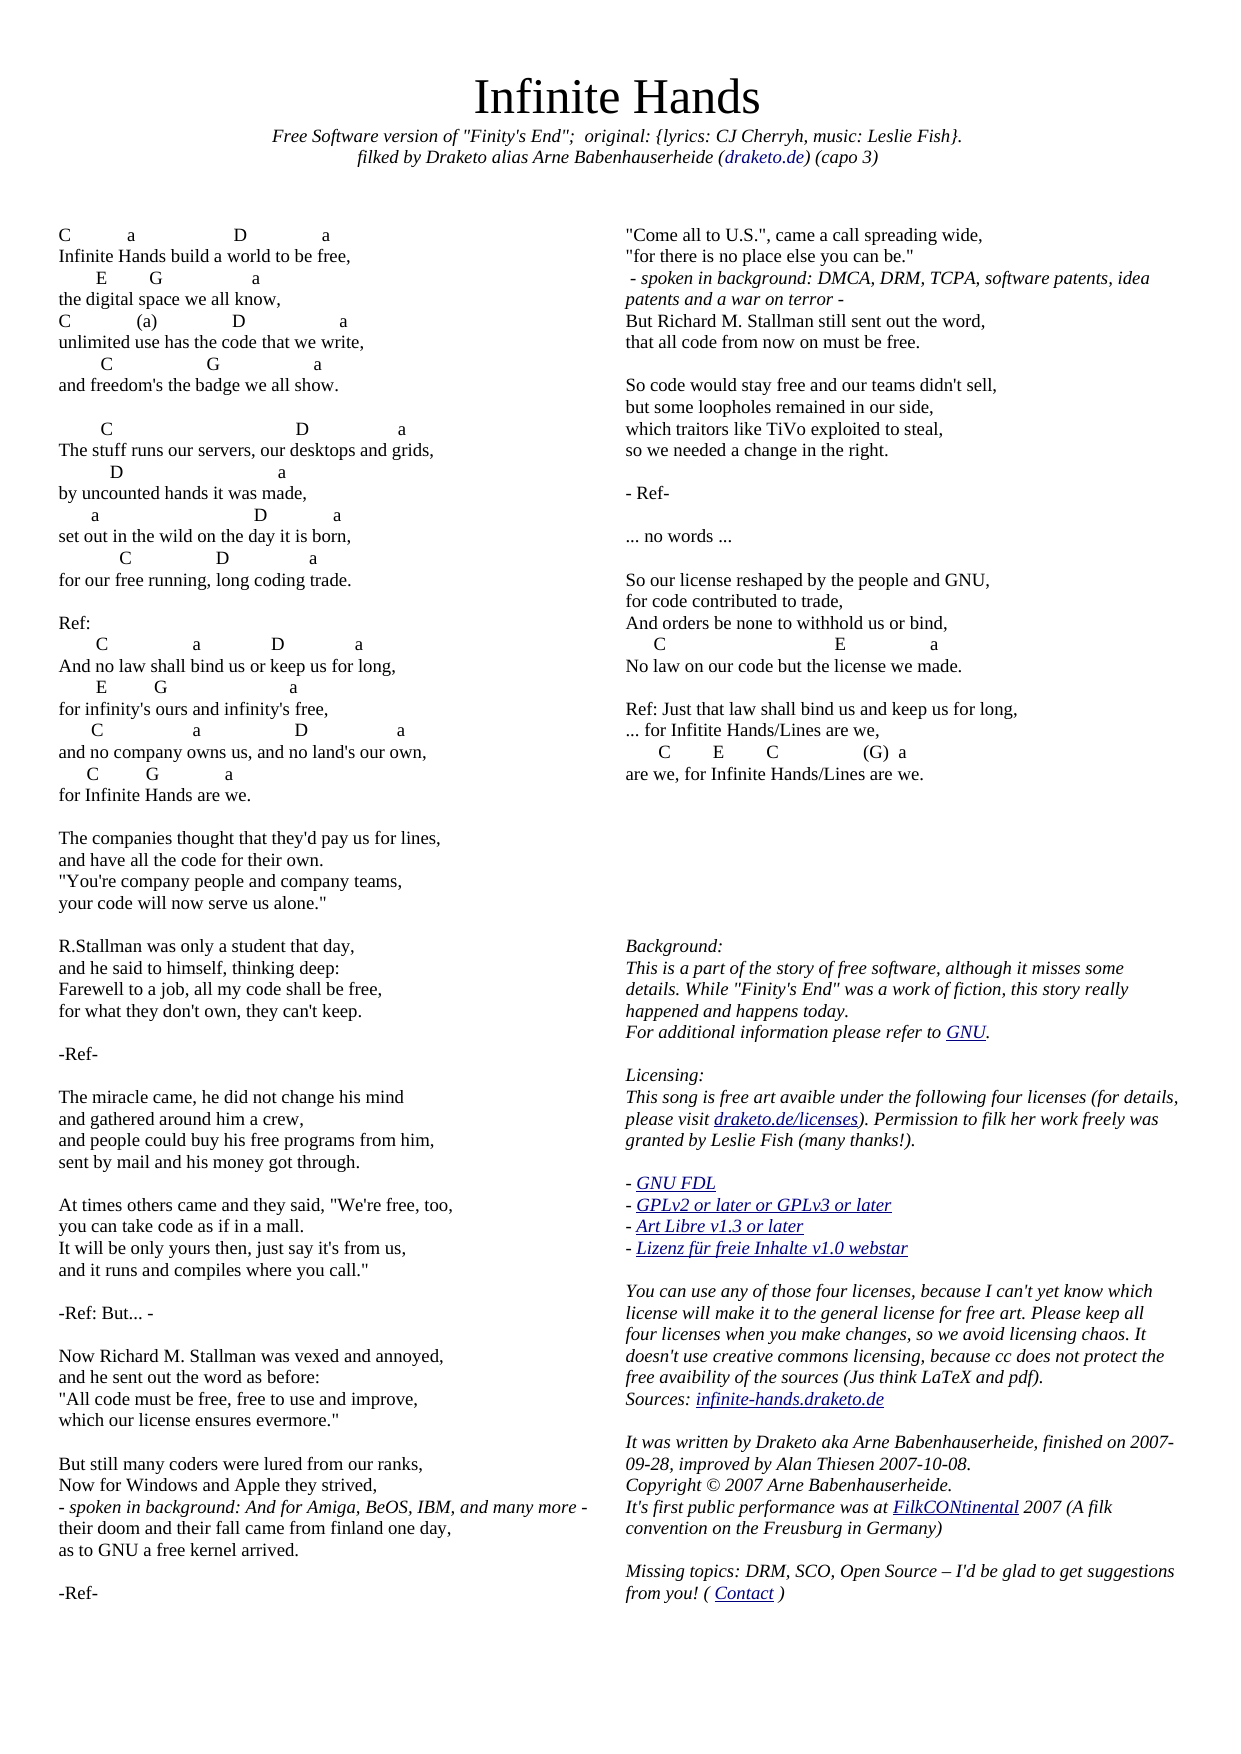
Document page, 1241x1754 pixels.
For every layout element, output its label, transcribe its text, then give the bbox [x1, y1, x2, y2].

text you can take code as if in a mall. [58, 1215, 615, 1237]
text It was written by Draketo aka Arne Babenhauserheide, finished on 2007-09-28, improved by Alan Thiesen 2007-10-08. [625, 1431, 1182, 1474]
text so we needed a change in the right. [625, 439, 1182, 461]
text The miracle came, he did not change his mind [58, 1086, 615, 1107]
text which our license ensures evermore." [58, 1409, 615, 1431]
text C D a [58, 417, 615, 439]
text Ref: Just that law shall bind us and keep us for long, [625, 698, 1182, 719]
text Infinite Hands build a world to be free, [58, 245, 615, 267]
text -Ref: But... - [58, 1302, 615, 1323]
text - Art Libre v1.3 or later [625, 1215, 1182, 1237]
text unlimited use has the code that we write, [58, 331, 615, 353]
text Sources: infinite-hands.draketo.de [625, 1388, 1182, 1409]
text for code contributed to trade, [625, 590, 1182, 612]
text C G a [58, 762, 615, 784]
text You can use any of those four licenses, because I can't yet know which license will make it to the general license for free art. Please keep all four licenses when you make changes, so we avoid licensing chaos. It doesn't use creative commons licensing, because cc does not protect the free avaibility of the sources (Jus think LaTeX and pdf). [625, 1280, 1182, 1388]
text Now for Windows and Apple they strived, [58, 1474, 615, 1496]
text and gathered around him a crew, [58, 1107, 615, 1129]
text -Ref- [58, 1582, 615, 1603]
text - Ref- [625, 482, 1182, 504]
text that all code from now on must be free. [625, 331, 1182, 353]
text C a D a [58, 633, 615, 655]
text R.Stallman was only a student that day, [58, 935, 615, 957]
text The companies thought that they'd pay us for lines, [58, 827, 615, 849]
text Copyright © 2007 Arne Babenhauserheide. [625, 1474, 1182, 1496]
text by uncounted hands it was made, [58, 482, 615, 504]
text and it runs and compiles where you call." [58, 1258, 615, 1280]
text and freedom's the badge we all show. [58, 374, 615, 396]
text No law on our code but the license we made. [625, 655, 1182, 676]
text sent by mail and his money got through. [58, 1151, 615, 1172]
text And orders be none to withhold us or bind, [625, 612, 1182, 633]
text and he said to himself, thinking deep: [58, 957, 615, 978]
text for what they don't own, they can't keep. [58, 1000, 615, 1021]
text C a D a [58, 719, 615, 741]
text for infinity's ours and infinity's free, [58, 698, 615, 719]
text their doom and their fall came from finland one day, [58, 1517, 615, 1539]
text This song is free art avaible under the following four licenses (for details, please visit draketo.de/licenses). Permission to filk her work freely was granted by Leslie Fish (many thanks!). [625, 1086, 1182, 1151]
text C G a [58, 353, 615, 374]
text E G a [58, 267, 615, 288]
text as to GNU a free kernel arrived. [58, 1539, 615, 1560]
text but some loopholes remained in our side, [625, 396, 1182, 417]
text C D a [58, 547, 615, 568]
text and he sent out the word as before: [58, 1366, 615, 1388]
text And no law shall bind us or keep us for long, [58, 655, 615, 676]
text Background: [625, 935, 1182, 957]
text C E a [625, 633, 1182, 655]
text But still many coders were lured from our ranks, [58, 1452, 615, 1474]
text At times others came and they said, "We're free, too, [58, 1194, 615, 1215]
text ... no words ... [625, 525, 1182, 547]
text - GPLv2 or later or GPLv3 or later [625, 1194, 1182, 1215]
text - spoken in background: DMCA, DRM, TCPA, software patents, idea patents and a war on terror - [625, 267, 1182, 310]
text and no company owns us, and no land's our own, [58, 741, 615, 762]
text So code would stay free and our teams didn't sell, [625, 374, 1182, 396]
text So our license reshaped by the people and GNU, [625, 568, 1182, 590]
text Ref: [58, 612, 615, 633]
text C a D a [58, 223, 615, 245]
text -Ref- [58, 1043, 615, 1064]
text - spoken in background: And for Amiga, BeOS, IBM, and many more - [58, 1496, 615, 1517]
text "Come all to U.S.", came a call spreading wide, [625, 223, 1182, 245]
text Missing topics: DRM, SCO, Open Source – I'd be glad to get suggestions from you! ( Contact ) [625, 1560, 1182, 1603]
text - GNU FDL [625, 1172, 1182, 1194]
text This is a part of the story of free software, although it misses some details. While "Finity's End" was a work of fiction, this story really happened and happens today. [625, 957, 1182, 1021]
text It will be only yours then, just say it's from us, [58, 1237, 615, 1258]
text D a [58, 461, 615, 482]
text E G a [58, 676, 615, 698]
text for Infinite Hands are we. [58, 784, 615, 806]
text Now Richard M. Stallman was vexed and annoyed, [58, 1345, 615, 1366]
text for our free running, long coding trade. [58, 568, 615, 590]
text For additional information please refer to GNU. [625, 1021, 1182, 1043]
text C (a) D a [58, 310, 615, 331]
text your code will now serve us alone." [58, 892, 615, 913]
text and have all the code for their own. [58, 849, 615, 870]
text a D a [58, 504, 615, 525]
text ... for Infitite Hands/Lines are we, [625, 719, 1182, 741]
text and people could buy his free programs from him, [58, 1129, 615, 1151]
text - Lizenz für freie Inhalte v1.0 webstar [625, 1237, 1182, 1258]
text "for there is no place else you can be." [625, 245, 1182, 267]
text "All code must be free, free to use and improve, [58, 1388, 615, 1409]
text set out in the wild on the day it is born, [58, 525, 615, 547]
text "You're company people and company teams, [58, 870, 615, 892]
text Farewell to a job, all my code shall be free, [58, 978, 615, 1000]
text The stuff runs our servers, our desktops and grids, [58, 439, 615, 461]
text are we, for Infinite Hands/Lines are we. [625, 762, 1182, 784]
text Licensing: [625, 1064, 1182, 1086]
text which traitors like TiVo exploited to steal, [625, 417, 1182, 439]
text the digital space we all know, [58, 288, 615, 310]
text But Richard M. Stallman still sent out the word, [625, 310, 1182, 331]
text C E C (G) a [625, 741, 1182, 762]
text It's first public performance was at FilkCONtinental 2007 (A filk convention on the Freusburg in Germany) [625, 1496, 1182, 1539]
